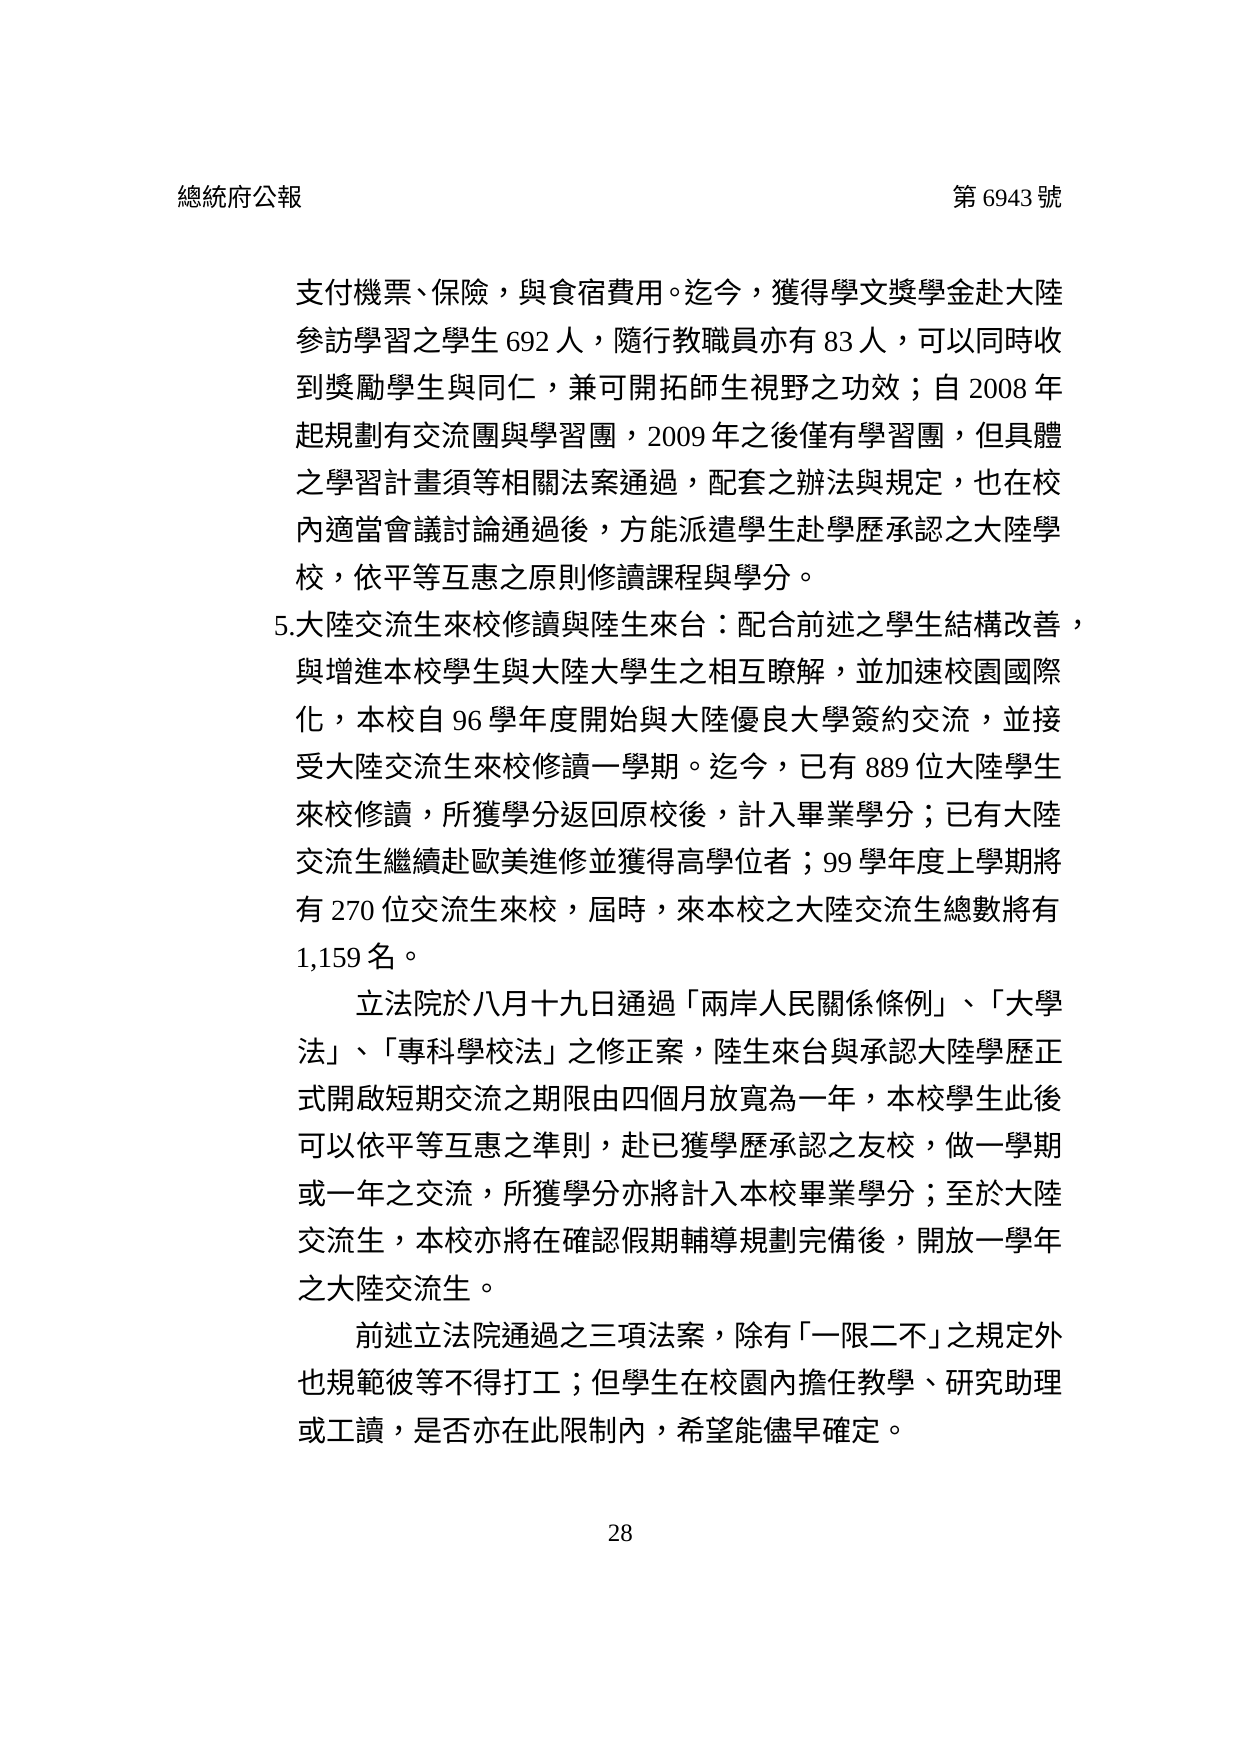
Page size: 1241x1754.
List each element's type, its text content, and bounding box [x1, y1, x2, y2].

text 支付機票、保險，與食宿費用。迄今，獲得學文獎學金赴大陸參訪學習之學生692人，隨行教職員亦有83人，可以同時收到獎勵學生與同仁，兼可開拓師生視野之功效；自2008年起規劃有交流團與學習團，2009年之後僅有學習團，但具體之學習計畫須等相關法案通過，配套之辦法與規定，也在校內適當會議討論通過後，方能派遣學生赴學歷承認之大陸學校，依平等互惠之原則修讀課程與學分。 [273, 266, 1063, 598]
text 5.大陸交流生來校修讀與陸生來台：配合前述之學生結構改善，與增進本校學生與大陸大學生之相互瞭解，並加速校園國際化，本校自96學年度開始與大陸優良大學簽約交流，並接受大陸交流生來校修讀一學期。迄今，已有889位大陸學生來校修讀，所獲學分返回原校後，計入畢業學分；已有大陸交流生繼續赴歐美進修並獲得高學位者；99學年度上學期將有270位交流生來校，屆時，來本校之大陸交流生總數將有1,159名。 [273, 598, 1063, 977]
text 立法院於八月十九日通過「兩岸人民關係條例」、「大學法」、「專科學校法」之修正案，陸生來台與承認大陸學歷正式開啟短期交流之期限由四個月放寬為一年，本校學生此後可以依平等互惠之準則，赴已獲學歷承認之友校，做一學期或一年之交流，所獲學分亦將計入本校畢業學分；至於大陸交流生，本校亦將在確認假期輔導規劃完備後，開放一學年之大陸交流生。 [297, 977, 1063, 1308]
text 前述立法院通過之三項法案，除有「一限二不」之規定外，也規範彼等不得打工；但學生在校園內擔任教學、研究助理或工讀，是否亦在此限制內，希望能儘早確定。 [297, 1308, 1063, 1451]
